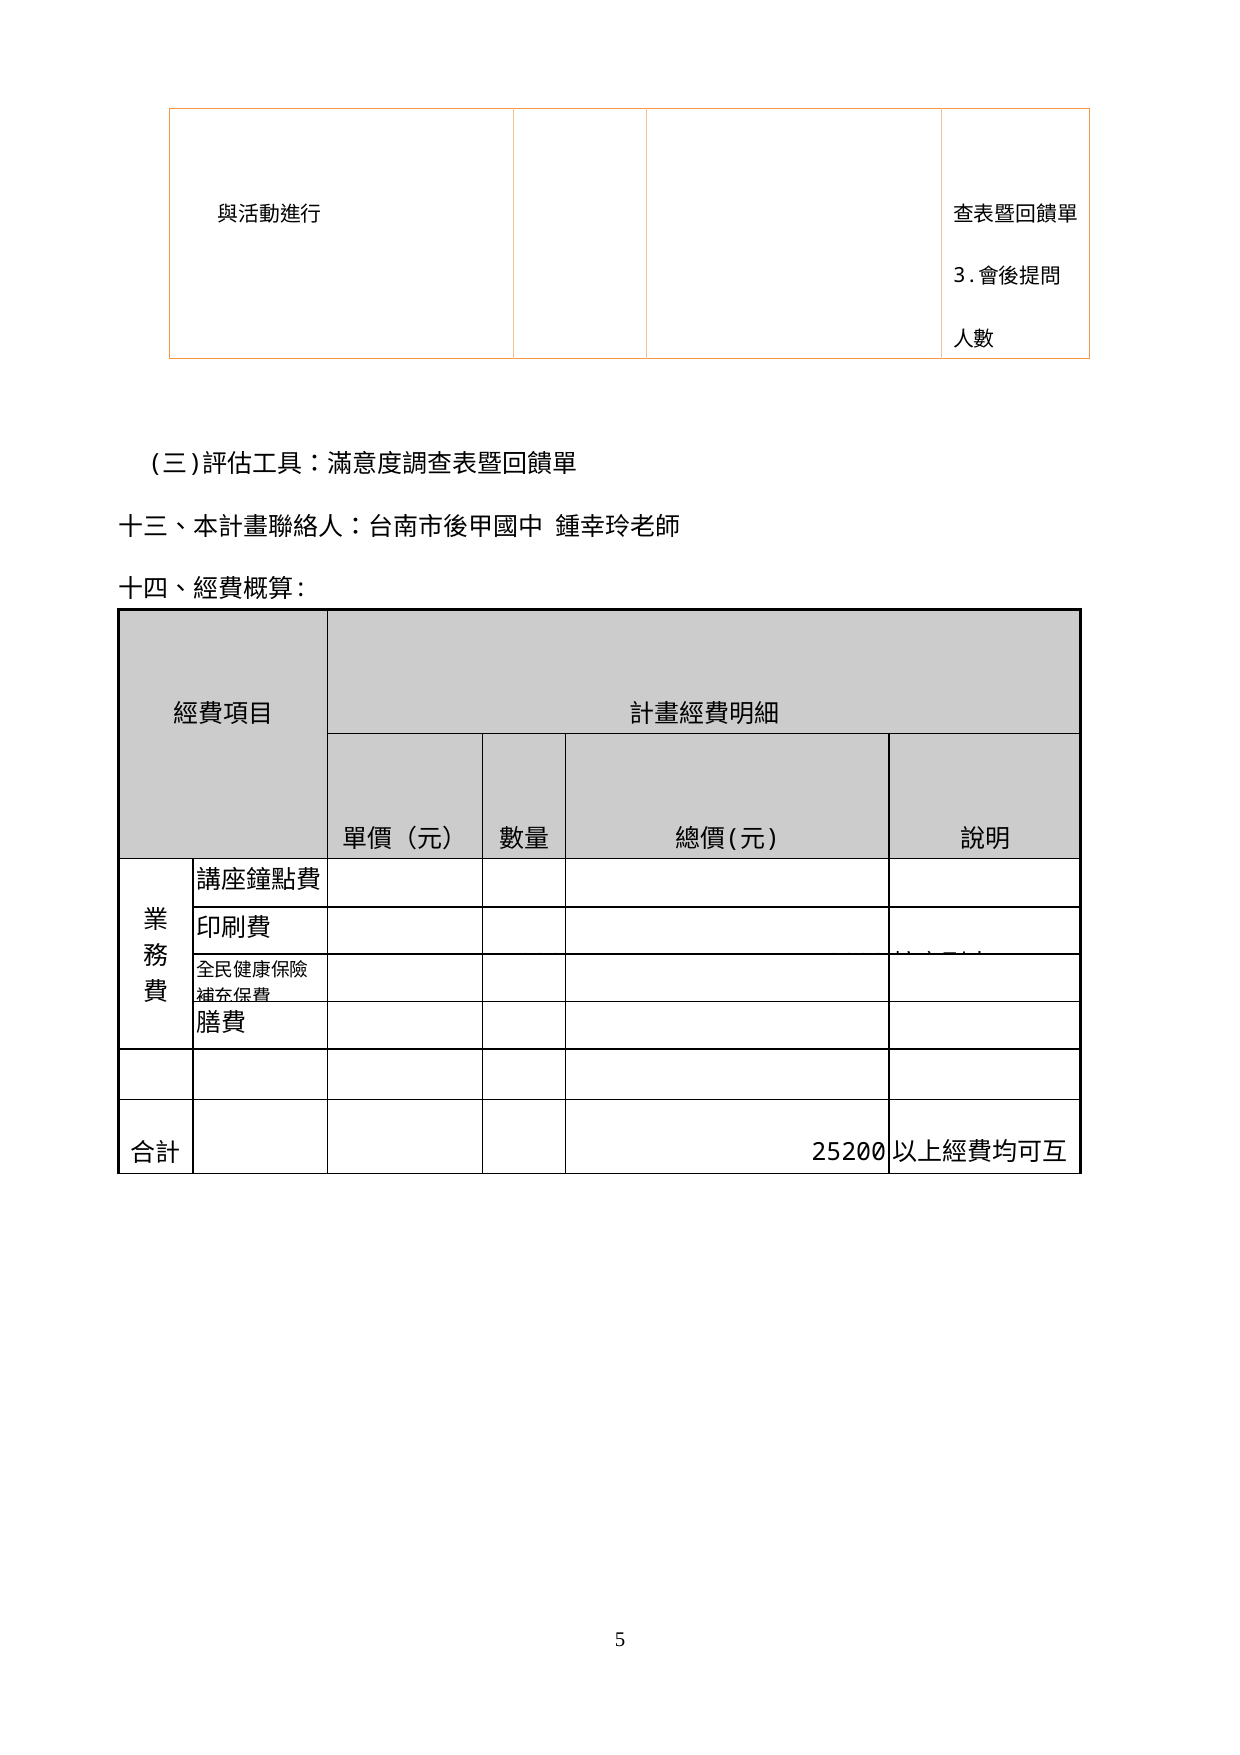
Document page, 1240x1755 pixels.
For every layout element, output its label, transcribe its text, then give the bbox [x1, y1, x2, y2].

table_cell 單價（元） [328, 734, 482, 858]
table_cell 與活動進行 [170, 109, 513, 358]
table_cell 數量 [483, 734, 565, 858]
table_cell 6 [483, 859, 565, 906]
table_cell 1200 [328, 859, 482, 906]
table_cell [194, 1050, 327, 1098]
table_cell 200 [483, 1002, 565, 1048]
table_cell [647, 109, 941, 358]
table_cell 查表暨回饋單 3.會後提問人數 [942, 109, 1089, 358]
text 十三、本計畫聯絡人：台南市後甲國中 鍾幸玲老師 [118, 483, 1121, 545]
table_cell 1063 [328, 1050, 482, 1098]
text 十四、經費概算: [118, 545, 1121, 608]
table_cell 業務費 [120, 859, 192, 1048]
table_header 計畫經費明細 [328, 611, 1079, 733]
table_cell [194, 1100, 327, 1173]
table_cell 印刷費 [194, 908, 327, 953]
table_cell 25200 [566, 1100, 888, 1173]
table_cell 核實列支 [890, 908, 1079, 953]
table_cell [514, 109, 646, 358]
table_cell 膳費 [194, 1002, 327, 1048]
table_cell 外聘講師 [890, 859, 1079, 906]
table_cell 5％為限 [890, 1050, 1079, 1098]
table_cell 以上經費均可互相流用 [890, 1100, 1079, 1173]
table_cell [483, 1100, 565, 1173]
table_cell 137 [566, 955, 888, 1001]
table_cell [328, 1100, 482, 1173]
table_cell 7200 [566, 859, 888, 906]
table_header 經費項目 [120, 611, 327, 858]
table_cell 44 [328, 908, 482, 953]
table_cell 全民健康保險補充保費 [194, 955, 327, 1001]
table_cell 核實列支 [890, 1002, 1079, 1048]
table_cell 40 [328, 1002, 482, 1048]
text (三)評估工具：滿意度調查表暨回饋單 [148, 420, 1121, 483]
table_cell 說明 [890, 734, 1079, 858]
table_cell 講座鐘點費 [194, 859, 327, 906]
table_cell 合計 [120, 1100, 192, 1173]
table_cell 雜支 [120, 1050, 192, 1098]
table_cell 核實列支 [890, 955, 1079, 1001]
table_cell 1 [483, 955, 565, 1001]
table_cell 1063 [566, 1050, 888, 1098]
table_cell 200 [483, 908, 565, 953]
table_cell 8000 [566, 1002, 888, 1048]
table_cell 8800 [566, 908, 888, 953]
table_cell 1 [483, 1050, 565, 1098]
table_cell 總價(元) [566, 734, 888, 858]
table_cell 137 [328, 955, 482, 1001]
